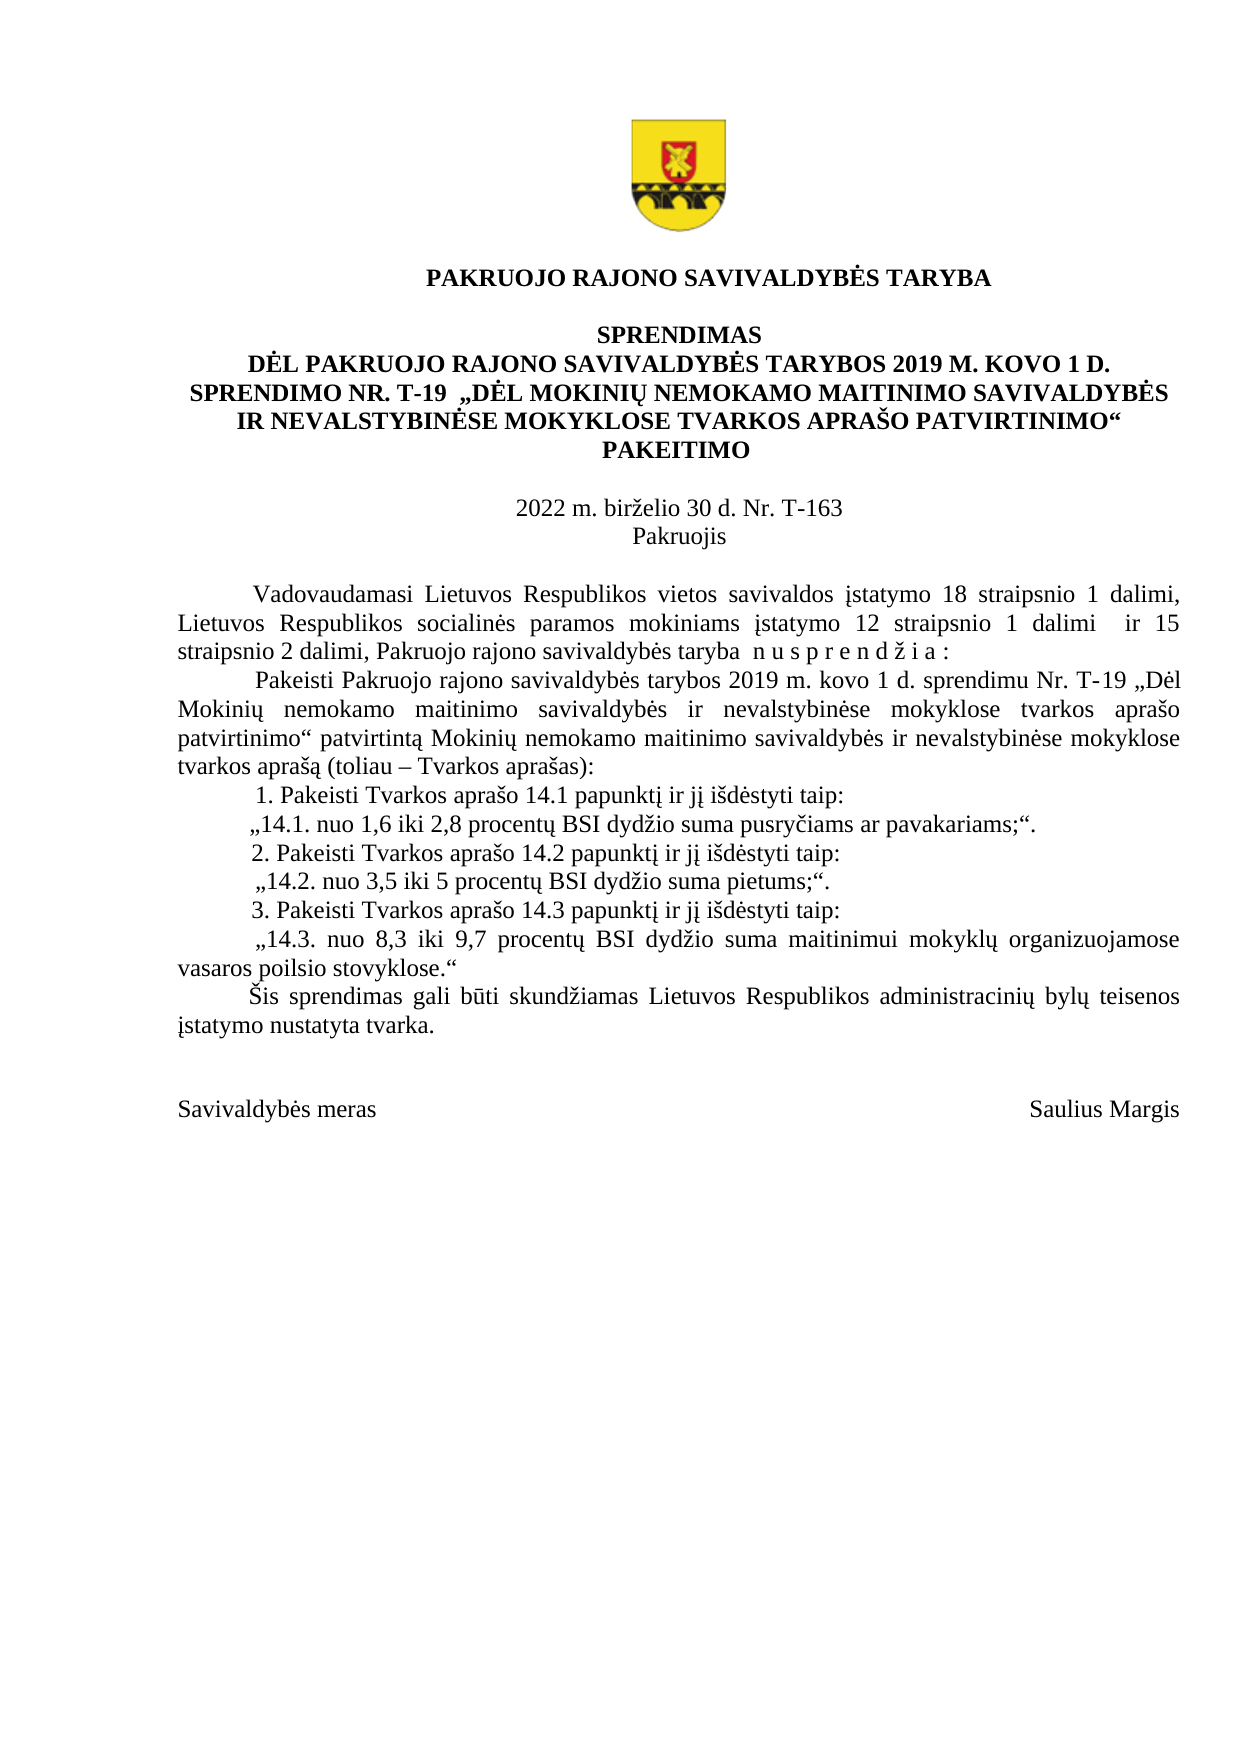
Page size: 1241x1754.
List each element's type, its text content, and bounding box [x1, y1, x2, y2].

text Savivaldybės meras Saulius Margis [177, 1094, 1196, 1123]
text 2. Pakeisti Tvarkos aprašo 14.2 papunktį ir jį išdėstyti taip: [177, 838, 1181, 866]
text 2022 m. birželio 30 d. Nr. T-163 [177, 493, 1181, 521]
text Šis sprendimas gali būti skundžiamas Lietuvos Respublikos administracinių bylų teisenos įstatymo nustatyta tvarka. [177, 981, 1181, 1039]
text PAKRUOJO RAJONO SAVIVALDYBĖS TARYBA [177, 263, 1181, 291]
text „14.3. nuo 8,3 iki 9,7 procentų BSI dydžio suma maitinimui mokyklų organizuojamose vasaros poilsio stovyklose.“ [177, 924, 1181, 981]
text Pakeisti Pakruojo rajono savivaldybės tarybos 2019 m. kovo 1 d. sprendimu Nr. T-19 „Dėl Mokinių nemokamo maitinimo savivaldybės ir nevalstybinėse mokyklose tvarkos aprašo patvirtinimo“ patvirtintą Mokinių nemokamo maitinimo savivaldybės ir nevalstybinėse mokyklose tvarkos aprašą (toliau – Tvarkos aprašas): [177, 665, 1181, 780]
text „14.1. nuo 1,6 iki 2,8 procentų BSI dydžio suma pusryčiams ar pavakariams;“. [177, 809, 1181, 838]
text 3. Pakeisti Tvarkos aprašo 14.3 papunktį ir jį išdėstyti taip: [251, 895, 1181, 924]
text DĖL PAKRUOJO RAJONO SAVIVALDYBĖS TARYBOS 2019 M. KOVO 1 D. SPRENDIMO NR. T-19 „DĖL MOKINIŲ NEMOKAMO MAITINIMO SAVIVALDYBĖS IR NEVALSTYBINĖSE MOKYKLOSE TVARKOS APRAŠO PATVIRTINIMO“ PAKEITIMO [177, 349, 1181, 464]
text „14.2. nuo 3,5 iki 5 procentų BSI dydžio suma pietums;“. [177, 866, 1181, 895]
text 1. Pakeisti Tvarkos aprašo 14.1 papunktį ir jį išdėstyti taip: [177, 780, 1181, 809]
text SPRENDIMAS [177, 320, 1181, 349]
text Pakruojis [177, 521, 1181, 550]
text Vadovaudamasi Lietuvos Respublikos vietos savivaldos įstatymo 18 straipsnio 1 dalimi, Lietuvos Respublikos socialinės paramos mokiniams įstatymo 12 straipsnio 1 dalimi ir 15 straipsnio 2 dalimi, Pakruojo rajono savivaldybės taryba nusprendžia: [177, 579, 1181, 665]
